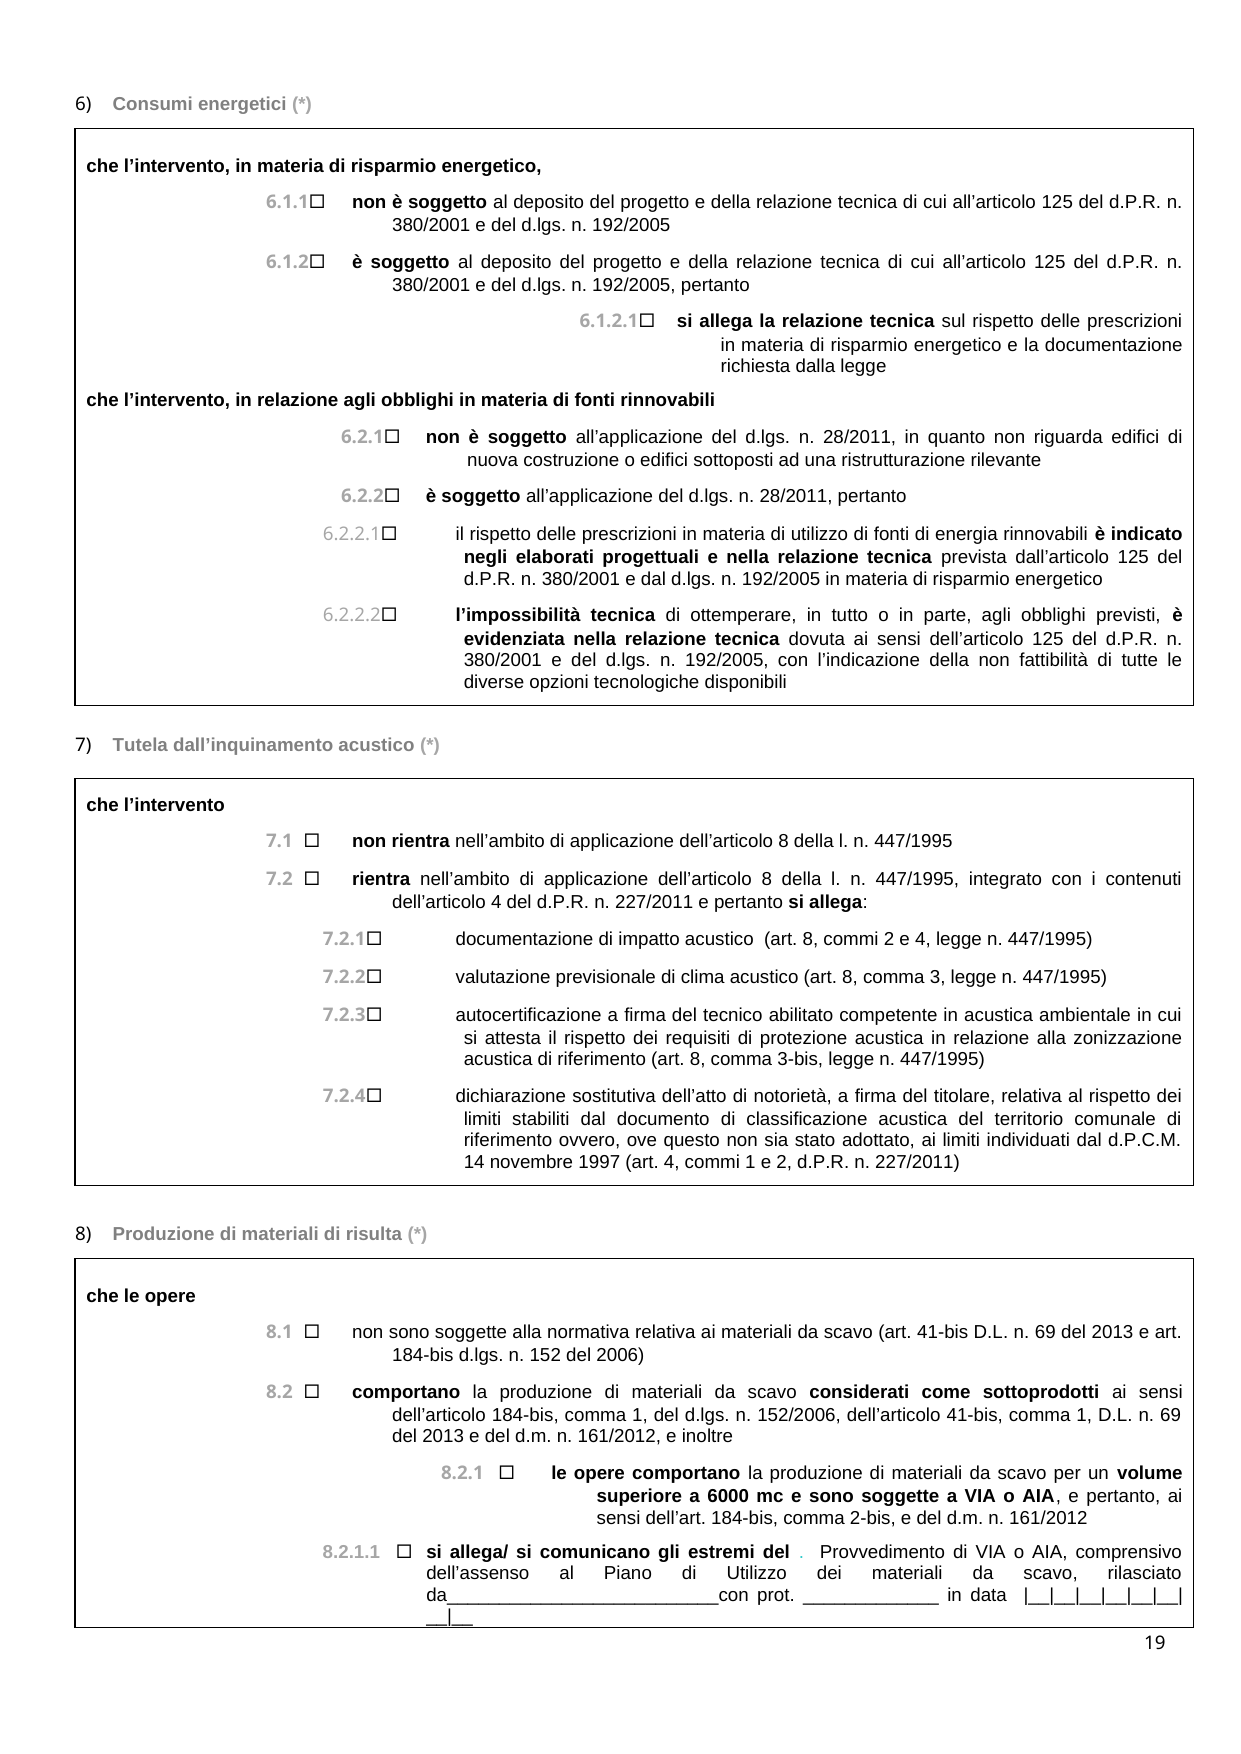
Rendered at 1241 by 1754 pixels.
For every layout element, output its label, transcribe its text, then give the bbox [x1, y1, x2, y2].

list Consumi energetici (*) [75, 91, 1165, 116]
list Tutela dall’inquinamento acustico (*) [75, 731, 1165, 757]
table_header che l’intervento, in materia di risparmio energetico,  non è soggetto al deposito del progetto e della relazione tecnica di cui all’articolo 125 del d.P.R. n. 380/2001 e del d.lgs. n. 192/2005  è soggetto al deposito del progetto e della relazione tecnica di cui all’articolo 125 del d.P.R. n. 380/2001 e del d.lgs. n. 192/2005, pertanto  si allega la relazione tecnica sul rispetto delle prescrizioni in materia di risparmio energetico e la documentazione richiesta dalla legge che l’intervento, in relazione agli obblighi in materia di fonti rinnovabili  non è soggetto all’applicazione del d.lgs. n. 28/2011, in quanto non riguarda edifici di nuova costruzione o edifici sottoposti ad una ristrutturazione rilevante  è soggetto all’applicazione del d.lgs. n. 28/2011, pertanto  il rispetto delle prescrizioni in materia di utilizzo di fonti di energia rinnovabili è indicato negli elaborati progettuali e nella relazione tecnica prevista dall’articolo 125 del d.P.R. n. 380/2001 e dal d.lgs. n. 192/2005 in materia di risparmio energetico  l’impossibilità tecnica di ottemperare, in tutto o in parte, agli obblighi previsti, è evidenziata nella relazione tecnica dovuta ai sensi dell’articolo 125 del d.P.R. n. 380/2001 e del d.lgs. n. 192/2005, con l’indicazione della non fattibilità di tutte le diverse opzioni tecnologiche disponibili [76, 129, 1193, 704]
table_header che le opere  non sono soggette alla normativa relativa ai materiali da scavo (art. 41-bis D.L. n. 69 del 2013 e art. 184-bis d.lgs. n. 152 del 2006)  comportano la produzione di materiali da scavo considerati come sottoprodotti ai sensi dell’articolo 184-bis, comma 1, del d.lgs. n. 152/2006, dell’articolo 41-bis, comma 1, D.L. n. 69 del 2013 e del d.m. n. 161/2012, e inoltre  le opere comportano la produzione di materiali da scavo per un volume superiore a 6000 mc e sono soggette a VIA o AIA, e pertanto, ai sensi dell’art. 184-bis, comma 2-bis, e del d.m. n. 161/2012 8.2.1.1  si allega/ si comunicano gli estremi del . Provvedimento di VIA o AIA, comprensivo dell’assenso al Piano di Utilizzo dei materiali da scavo, rilasciato da__________________________con prot. _____________ in data |__|__|__|__|__|__|__|__ [76, 1259, 1193, 1627]
table_header che l’intervento  non rientra nell’ambito di applicazione dell’articolo 8 della l. n. 447/1995  rientra nell’ambito di applicazione dell’articolo 8 della l. n. 447/1995, integrato con i contenuti dell’articolo 4 del d.P.R. n. 227/2011 e pertanto si allega:  documentazione di impatto acustico (art. 8, commi 2 e 4, legge n. 447/1995)  valutazione previsionale di clima acustico (art. 8, comma 3, legge n. 447/1995)  autocertificazione a firma del tecnico abilitato competente in acustica ambientale in cui si attesta il rispetto dei requisiti di protezione acustica in relazione alla zonizzazione acustica di riferimento (art. 8, comma 3-bis, legge n. 447/1995)  dichiarazione sostitutiva dell’atto di notorietà, a firma del titolare, relativa al rispetto dei limiti stabiliti dal documento di classificazione acustica del territorio comunale di riferimento ovvero, ove questo non sia stato adottato, ai limiti individuati dal d.P.C.M. 14 novembre 1997 (art. 4, commi 1 e 2, d.P.R. n. 227/2011) [76, 779, 1193, 1185]
list Produzione di materiali di risulta (*) [75, 1220, 1165, 1246]
